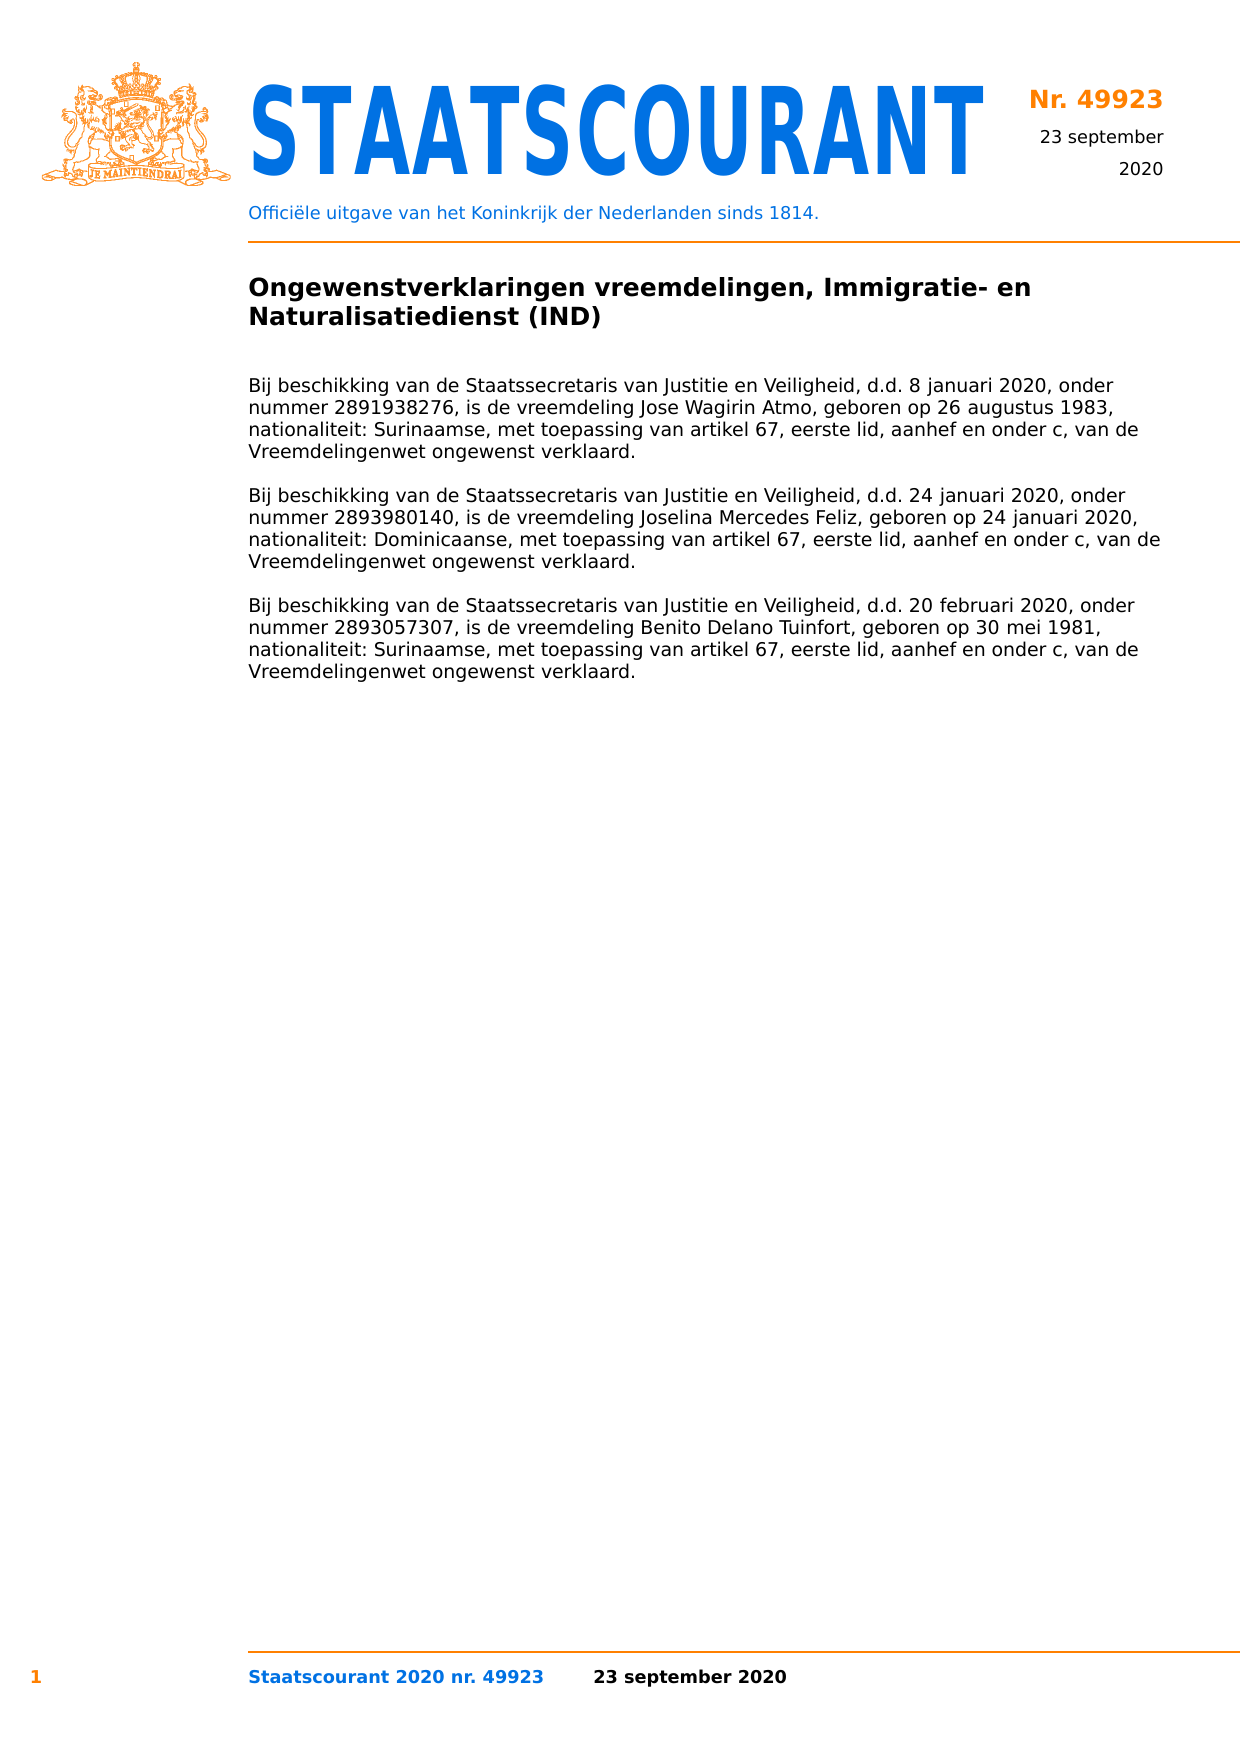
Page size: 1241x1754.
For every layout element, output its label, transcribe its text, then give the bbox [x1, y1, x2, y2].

text Bij beschikking van de Staatssecretaris van Justitie en Veiligheid, d.d. 8 januari 2020, onder nummer 2891938276, is de vreemdeling Jose Wagirin Atmo, geboren op 26 augustus 1983, nationaliteit: Surinaamse, met toepassing van artikel 67, eerste lid, aanhef en onder c, van de Vreemdelingenwet ongewenst verklaard. [248, 375, 1163, 463]
picture [41, 62, 231, 186]
text Bij beschikking van de Staatssecretaris van Justitie en Veiligheid, d.d. 20 februari 2020, onder nummer 2893057307, is de vreemdeling Benito Delano Tuinfort, geboren op 30 mei 1981, nationaliteit: Surinaamse, met toepassing van artikel 67, eerste lid, aanhef en onder c, van de Vreemdelingenwet ongewenst verklaard. [248, 595, 1163, 683]
table_cell Officiële uitgave van het Koninkrijk der Nederlanden sinds 1814. [248, 203, 1240, 241]
text Bij beschikking van de Staatssecretaris van Justitie en Veiligheid, d.d. 24 januari 2020, onder nummer 2893980140, is de vreemdeling Joselina Mercedes Feliz, geboren op 24 januari 2020, nationaliteit: Dominicaanse, met toepassing van artikel 67, eerste lid, aanhef en onder c, van de Vreemdelingenwet ongewenst verklaard. [248, 485, 1163, 573]
table_cell 23 september [998, 121, 1240, 153]
table_header [25, 62, 248, 241]
table_cell 2020 [998, 153, 1240, 203]
table_header STAATSCOURANT [248, 62, 998, 203]
table_header Nr. 49923 [998, 62, 1240, 121]
subtitle Ongewenstverklaringen vreemdelingen, Immigratie- en Naturalisatiedienst (IND) [248, 273, 1163, 331]
